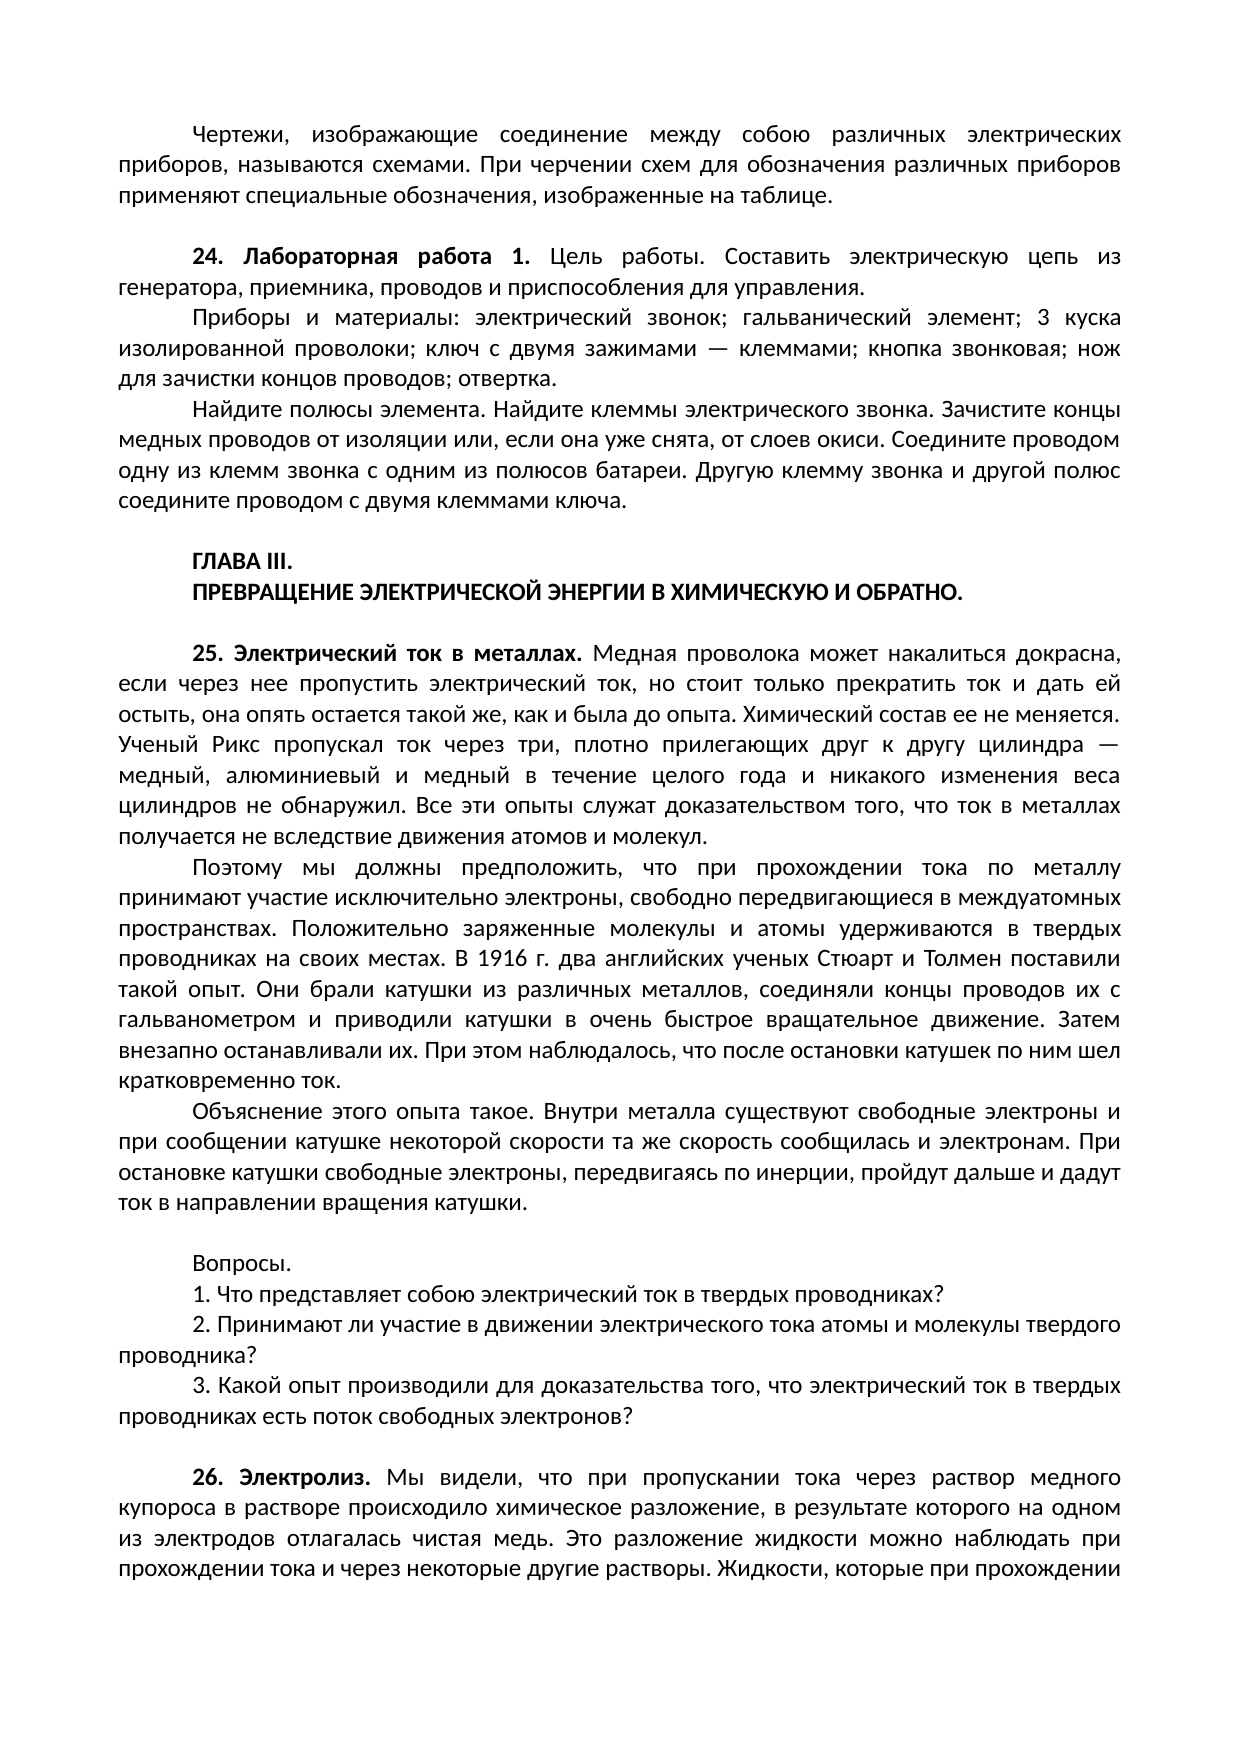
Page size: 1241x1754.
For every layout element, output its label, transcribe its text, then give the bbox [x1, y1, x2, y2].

text Поэтому мы должны предположить, что при прохождении тока по металлу принимают участие исключительно электроны, свободно передвигающиеся в междуатомных пространствах. Положительно заряженные молекулы и атомы удерживаются в твердых проводниках на своих местах. В 1916 г. два английских ученых Стюарт и Толмен поставили такой опыт. Они брали катушки из различных металлов, соединяли концы проводов их с гальванометром и приводили катушки в очень быстрое вращательное движение. Затем внезапно останавливали их. При этом наблюдалось, что после остановки катушек по ним шел кратковременно ток. [118, 851, 1122, 1095]
text ГЛАВА III. [118, 545, 1122, 576]
text 3. Какой опыт производили для доказательства того, что электрический ток в твердых проводниках есть поток свободных электронов? [118, 1369, 1122, 1431]
text 24. Лабораторная работа 1. Цель работы. Составить электрическую цепь из генератора, приемника, проводов и приспособления для управления. [118, 240, 1122, 301]
text Вопросы. [118, 1247, 1122, 1278]
text 2. Принимают ли участие в движении электрического тока атомы и молекулы твердого проводника? [118, 1308, 1122, 1369]
text Найдите полюсы элемента. Найдите клеммы электрического звонка. Зачистите концы медных проводов от изоляции или, если она уже снята, от слоев окиси. Соедините проводом одну из клемм звонка с одним из полюсов батареи. Другую клемму звонка и другой полюс соедините проводом с двумя клеммами ключа. [118, 393, 1122, 515]
text ПРЕВРАЩЕНИЕ ЭЛЕКТРИЧЕСКОЙ ЭНЕРГИИ В ХИМИЧЕСКУЮ И ОБРАТНО. [118, 576, 1122, 606]
text Приборы и материалы: электрический звонок; гальванический элемент; 3 куска изолированной проволоки; ключ с двумя зажимами — клеммами; кнопка звонковая; нож для зачистки концов проводов; отвертка. [118, 301, 1122, 393]
text 1. Что представляет собою электрический ток в твердых проводниках? [118, 1278, 1122, 1308]
text 26. Электролиз. Мы видели, что при пропускании тока через раствор медного купороса в растворе происходило химическое разложение, в результате которого на одном из электродов отлагалась чистая медь. Это разложение жидкости можно наблюдать при прохождении тока и через некоторые другие растворы. Жидкости, которые при прохождении [118, 1461, 1122, 1583]
text 25. Электрический ток в металлах. Медная проволока может накалиться докрасна, если через нее пропустить электрический ток, но стоит только прекратить ток и дать ей остыть, она опять остается такой же, как и была до опыта. Химический состав ее не меняется. Ученый Рикс пропускал ток через три, плотно прилегающих друг к другу цилиндра — медный, алюминиевый и медный в течение целого года и никакого изменения веса цилиндров не обнаружил. Все эти опыты служат доказательством того, что ток в металлах получается не вследствие движения атомов и молекул. [118, 637, 1122, 851]
text Объяснение этого опыта такое. Внутри металла существуют свободные электроны и при сообщении катушке некоторой скорости та же скорость сообщилась и электронам. При остановке катушки свободные электроны, передвигаясь по инерции, пройдут дальше и дадут ток в направлении вращения катушки. [118, 1095, 1122, 1217]
text Чертежи, изображающие соединение между собою различных электрических приборов, называются схемами. При черчении схем для обозначения различных приборов применяют специальные обозначения, изображенные на таблице. [118, 118, 1122, 210]
